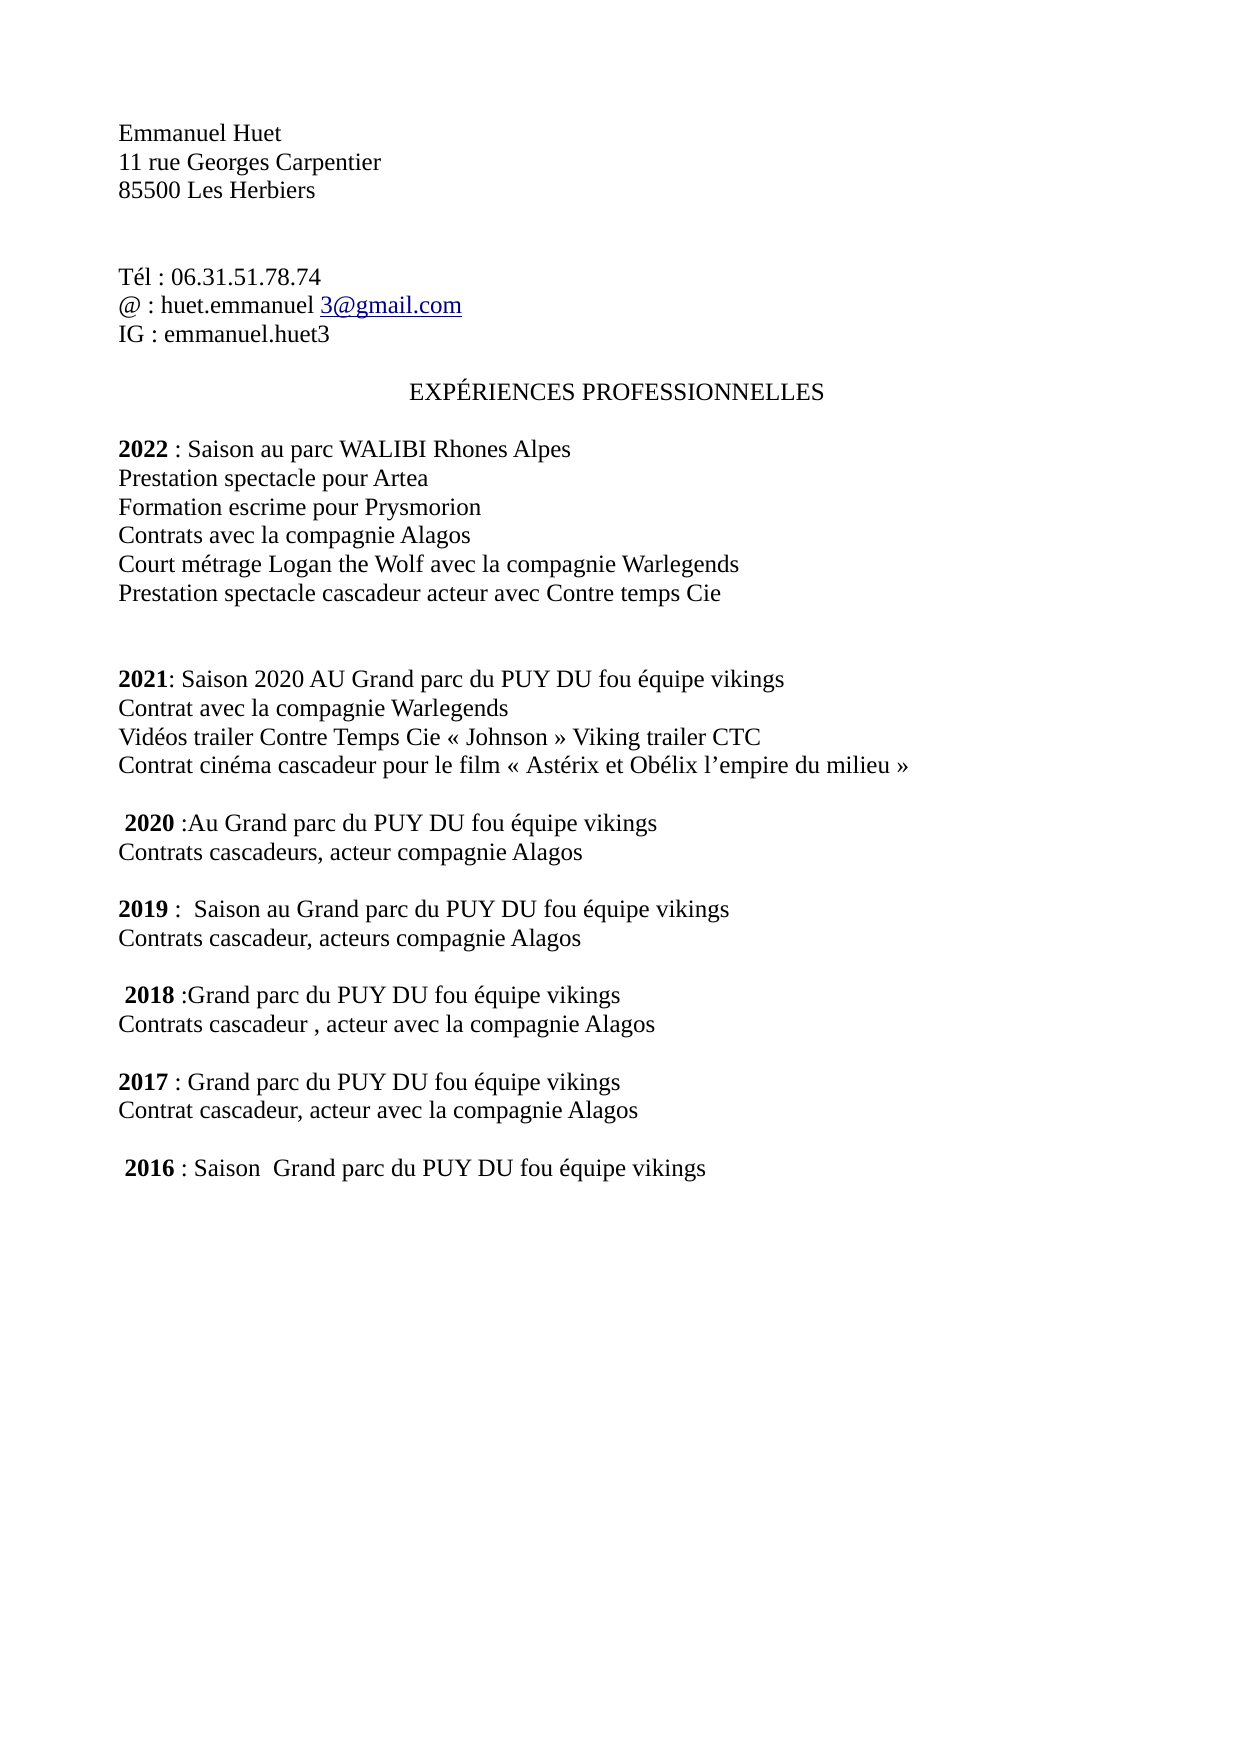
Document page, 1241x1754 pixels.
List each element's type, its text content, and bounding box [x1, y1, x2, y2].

text @ : huet.emmanuel 3@gmail.com [118, 291, 1122, 319]
text Prestation spectacle cascadeur acteur avec Contre temps Cie [118, 578, 1122, 607]
text 85500 Les Herbiers [118, 176, 1122, 204]
text Contrats cascadeurs, acteur compagnie Alagos [118, 837, 1122, 866]
text Contrats avec la compagnie Alagos [118, 521, 1122, 549]
text EXPÉRIENCES PROFESSIONNELLES [118, 377, 1122, 406]
text 2018 :Grand parc du PUY DU fou équipe vikings [118, 981, 1122, 1009]
text Formation escrime pour Prysmorion [118, 492, 1122, 521]
text Vidéos trailer Contre Temps Cie « Johnson » Viking trailer CTC [118, 722, 1122, 751]
text 11 rue Georges Carpentier [118, 147, 1122, 176]
text Contrats cascadeur , acteur avec la compagnie Alagos [118, 1009, 1122, 1038]
text Prestation spectacle pour Artea [118, 463, 1122, 492]
text 2020 :Au Grand parc du PUY DU fou équipe vikings [118, 808, 1122, 837]
text IG : emmanuel.huet3 [118, 319, 1122, 348]
text Contrats cascadeur, acteurs compagnie Alagos [118, 923, 1122, 952]
text 2016 : Saison Grand parc du PUY DU fou équipe vikings [118, 1153, 1122, 1182]
text Contrat cascadeur, acteur avec la compagnie Alagos [118, 1096, 1122, 1124]
text Court métrage Logan the Wolf avec la compagnie Warlegends [118, 549, 1122, 578]
text 2017 : Grand parc du PUY DU fou équipe vikings [118, 1067, 1122, 1096]
text 2019 : Saison au Grand parc du PUY DU fou équipe vikings [118, 894, 1122, 923]
text Contrat cinéma cascadeur pour le film « Astérix et Obélix l’empire du milieu » [118, 751, 1122, 779]
text Contrat avec la compagnie Warlegends [118, 693, 1122, 722]
text Tél : 06.31.51.78.74 [118, 262, 1122, 291]
text Emmanuel Huet [118, 118, 1122, 147]
text 2022 : Saison au parc WALIBI Rhones Alpes [118, 434, 1122, 463]
text 2021: Saison 2020 AU Grand parc du PUY DU fou équipe vikings [118, 664, 1122, 693]
